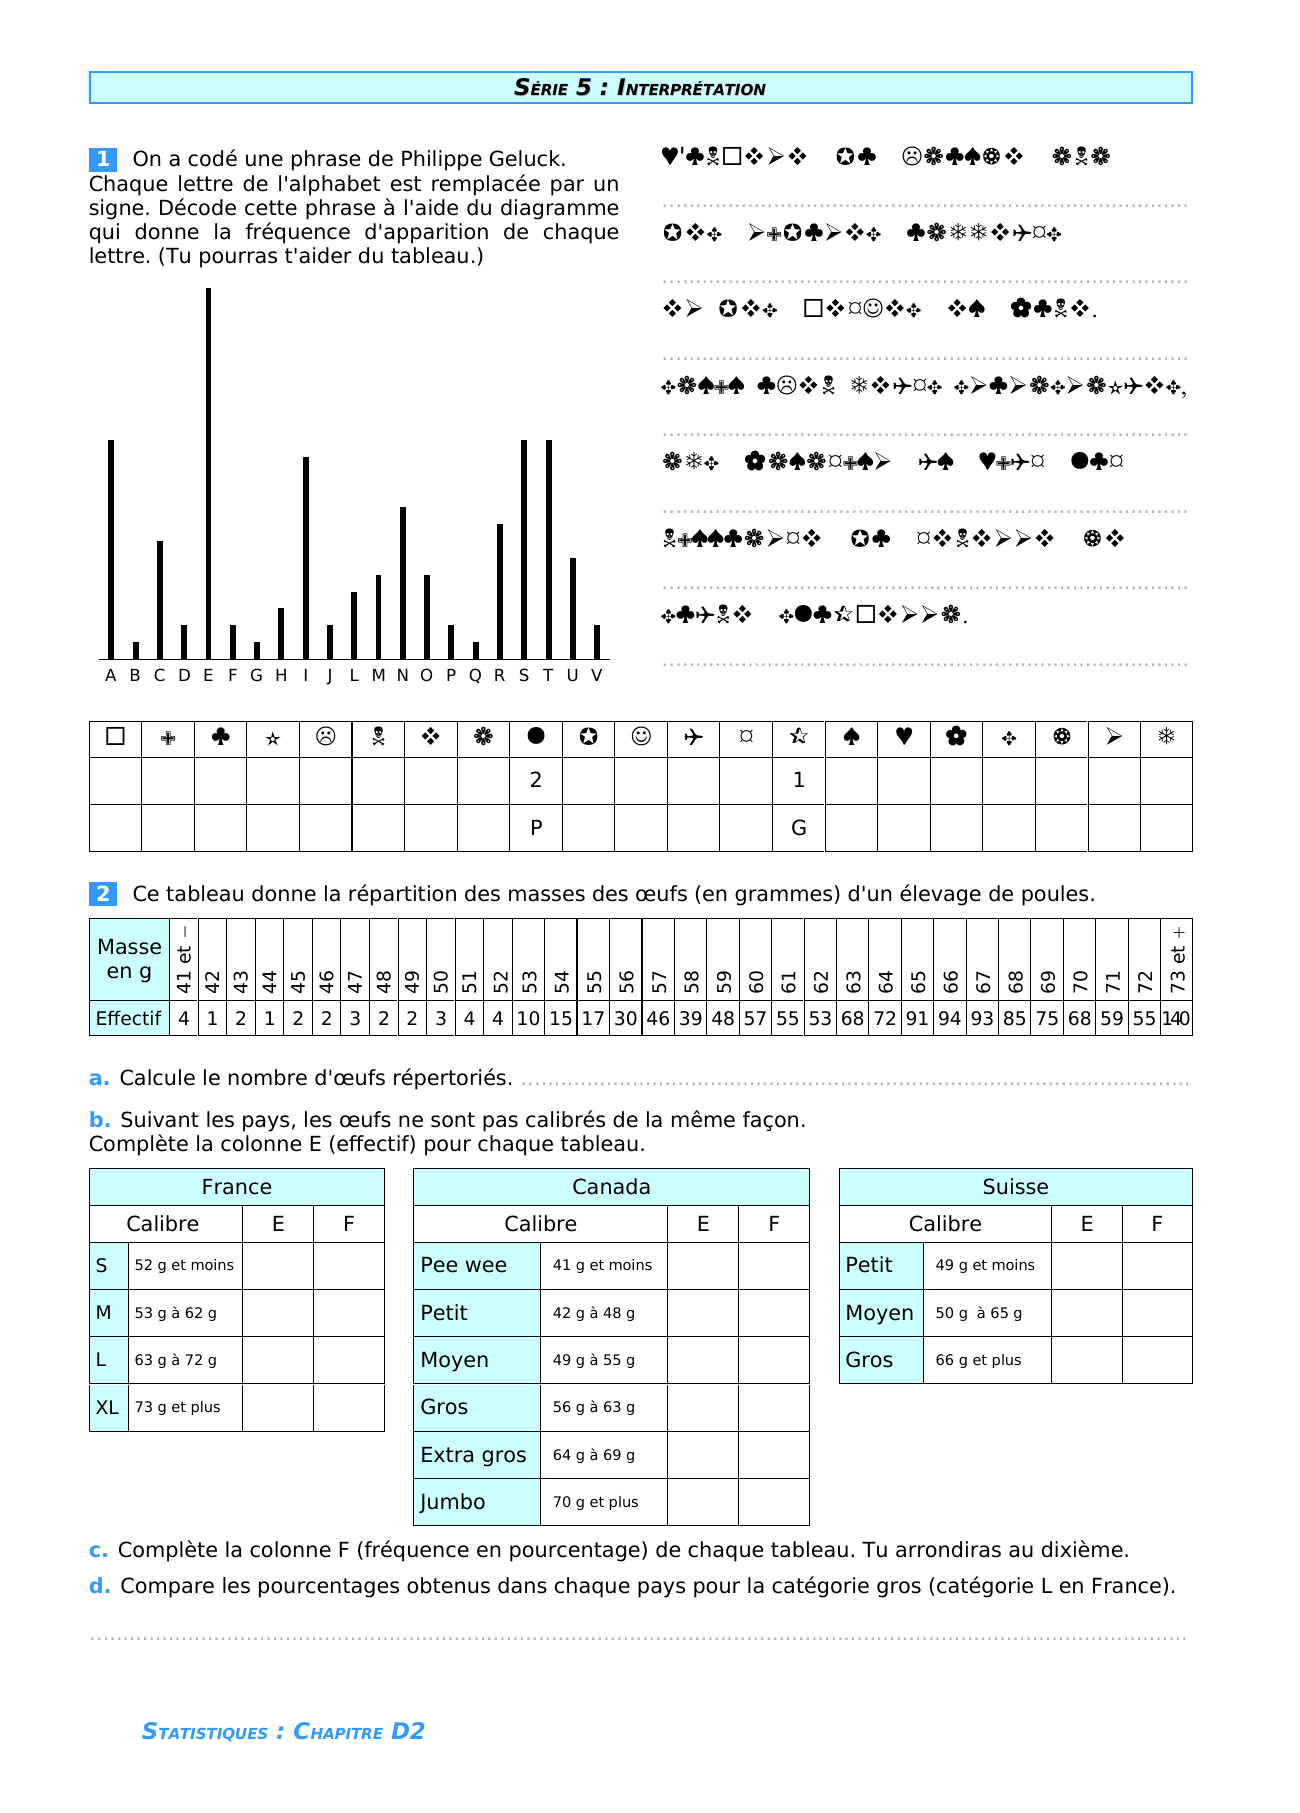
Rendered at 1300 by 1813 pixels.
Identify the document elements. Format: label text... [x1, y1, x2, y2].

table_header  [247, 722, 299, 757]
table_header  [90, 722, 141, 757]
table_header 59 [707, 919, 739, 1000]
table_cell 2 [313, 1001, 340, 1035]
table_cell [405, 758, 457, 804]
table_cell [668, 1385, 738, 1431]
table_cell [1036, 805, 1087, 851]
table_cell E [1052, 1206, 1122, 1242]
table_header  [668, 722, 719, 757]
table_cell E [243, 1206, 313, 1242]
table_cell 57 [740, 1001, 771, 1035]
table_header 73 et  [1161, 919, 1192, 1000]
table_cell Moyen [840, 1290, 923, 1336]
table_header  [1141, 722, 1192, 757]
table_cell Extra gros [414, 1432, 540, 1478]
table_cell [923, 1385, 1051, 1432]
table_cell [720, 805, 772, 851]
table_cell 63 g à 72 g [129, 1337, 242, 1383]
table_cell [810, 1432, 838, 1479]
table_cell [1123, 1337, 1192, 1383]
table_cell [1118, 1479, 1193, 1526]
table_cell [668, 758, 719, 804]
table_cell 1 [199, 1001, 226, 1035]
table_header  [1036, 722, 1087, 757]
table_header France [90, 1169, 384, 1205]
table_header 63 [837, 919, 868, 1000]
table_header 64 [869, 919, 901, 1000]
table_header 47 [341, 919, 369, 1000]
table_cell 15 [545, 1001, 576, 1035]
table_cell S [90, 1243, 128, 1289]
table_cell [195, 805, 246, 851]
table_cell 42 g à 48 g [541, 1290, 667, 1336]
table_cell 49 g à 55 g [541, 1337, 667, 1383]
table_cell 85 [999, 1001, 1030, 1035]
table_cell [195, 758, 246, 804]
table_header  [563, 722, 614, 757]
table_cell 17 [578, 1001, 609, 1035]
table_cell 59 [1096, 1001, 1128, 1035]
table_cell 55 [1129, 1001, 1160, 1035]
table_cell [385, 1385, 413, 1432]
table_cell 2 [370, 1001, 397, 1035]
table_cell [142, 758, 194, 804]
table_cell G [773, 805, 824, 851]
table_cell [385, 1337, 413, 1384]
table_header  [720, 722, 772, 757]
table_cell 68 [837, 1001, 868, 1035]
table_header 57 [643, 919, 674, 1000]
table_cell [243, 1385, 313, 1431]
table_cell 48 [707, 1001, 739, 1035]
table_cell [385, 1206, 413, 1243]
table_cell [90, 758, 141, 804]
table_cell 3 [341, 1001, 369, 1035]
table_cell [247, 758, 299, 804]
table_cell [839, 1479, 1029, 1526]
table_cell [314, 1337, 384, 1383]
table_cell 50 g à 65 g [924, 1290, 1051, 1336]
table_cell F [314, 1206, 384, 1242]
table_cell [242, 1479, 313, 1526]
table_cell [243, 1243, 313, 1289]
table_cell [300, 758, 351, 804]
table_cell [385, 1290, 413, 1337]
table_cell Calibre [90, 1206, 242, 1242]
table_cell [810, 1206, 838, 1243]
table_cell [839, 1385, 923, 1432]
table_cell [931, 805, 982, 851]
table_cell [668, 1432, 738, 1478]
table_cell [1141, 758, 1192, 804]
table_header 51 [456, 919, 483, 1000]
table_cell 2 [510, 758, 562, 804]
table_cell [385, 1243, 413, 1290]
table_cell [878, 805, 930, 851]
table_cell Jumbo [414, 1479, 540, 1525]
table_cell Gros [414, 1385, 540, 1431]
table_cell [405, 805, 457, 851]
table_cell [314, 1243, 384, 1289]
table_cell 94 [934, 1001, 966, 1035]
table_cell [243, 1337, 313, 1383]
table_header  [983, 722, 1035, 757]
table_cell 53 [805, 1001, 836, 1035]
table_cell [810, 1337, 838, 1384]
table_header Suisse [840, 1169, 1192, 1205]
list Compare les pourcentages obtenus dans chaque pays pour la catégorie gros (catégorie L en France). [88, 1574, 1193, 1598]
table_cell [314, 1385, 384, 1431]
table_cell 4 [170, 1001, 197, 1035]
table_cell 2 [284, 1001, 312, 1035]
table_header 65 [902, 919, 933, 1000]
table_cell Petit [840, 1243, 923, 1289]
table_cell [668, 1243, 738, 1289]
table_cell 53 g à 62 g [129, 1290, 242, 1336]
table_cell [878, 758, 930, 804]
table_header 61 [772, 919, 803, 1000]
table_cell [142, 805, 194, 851]
table_header On a codé une phrase de Philippe Geluck. Chaque lettre de l'alphabet est remplacée par un signe. Décode cette phrase à l'aide du diagramme qui donne la fréquence d'apparition de chaque lettre. (Tu pourras t'aider du tableau.) [89, 148, 641, 694]
table_cell [668, 1337, 738, 1383]
table_header 67 [967, 919, 998, 1000]
list Complète la colonne F (fréquence en pourcentage) de chaque tableau. Tu arrondiras au dixième. [88, 1538, 1193, 1562]
table_header  [142, 722, 194, 757]
table_header 41 et − [170, 919, 197, 1000]
table_cell [89, 1479, 128, 1526]
table_header 49 [399, 919, 426, 1000]
table_cell [1051, 1385, 1193, 1432]
table_header  [826, 722, 877, 757]
table_header 52 [484, 919, 512, 1000]
table_cell XL [90, 1385, 128, 1431]
table_header 71 [1096, 919, 1128, 1000]
table_cell 64 g à 69 g [541, 1432, 667, 1478]
table_header  [1089, 722, 1140, 757]
table_cell 2 [227, 1001, 255, 1035]
table_header 66 [934, 919, 966, 1000]
table_header 53 [513, 919, 544, 1000]
table_cell [720, 758, 772, 804]
table_header  [510, 722, 562, 757]
table_cell 52 g et moins [129, 1243, 242, 1289]
table_cell 68 [1064, 1001, 1095, 1035]
table_cell [1052, 1290, 1122, 1336]
table_cell 91 [902, 1001, 933, 1035]
table_cell 72 [869, 1001, 901, 1035]
table_header '    …..............................................................................    …..............................................................................     . …..............................................................................    , …..............................................................................      …..............................................................................     …..............................................................................  . ….............................................................................. [641, 148, 1193, 694]
table_cell [384, 1479, 413, 1526]
table_cell Calibre [840, 1206, 1051, 1242]
table_header  [931, 722, 982, 757]
table_cell [839, 1432, 1029, 1479]
table_cell [1089, 758, 1140, 804]
table_cell Petit [414, 1290, 540, 1336]
table_header 46 [313, 919, 340, 1000]
table_cell [983, 758, 1035, 804]
table_header 58 [675, 919, 706, 1000]
table_header 44 [256, 919, 283, 1000]
table_cell [739, 1337, 809, 1383]
table_header 56 [610, 919, 641, 1000]
list Calcule le nombre d'œufs répertoriés. ….................................................................................................... [88, 1066, 1193, 1090]
table_header 68 [999, 919, 1030, 1000]
table_cell [668, 805, 719, 851]
table_cell [810, 1479, 838, 1526]
table_header 54 [545, 919, 576, 1000]
table_cell [1052, 1243, 1122, 1289]
table_cell [314, 1290, 384, 1336]
table_cell Moyen [414, 1337, 540, 1383]
table_cell 4 [484, 1001, 512, 1035]
table_header  [405, 722, 457, 757]
table_cell 46 [643, 1001, 674, 1035]
table_header  [773, 722, 824, 757]
table_cell [810, 1290, 838, 1337]
table_cell [983, 805, 1035, 851]
table_cell 1 [773, 758, 824, 804]
table_cell [89, 1432, 128, 1479]
table_header Masse en g [90, 919, 169, 1000]
table_cell 73 g et plus [129, 1385, 242, 1431]
table_cell 10 [513, 1001, 544, 1035]
table_cell [668, 1290, 738, 1336]
table_cell Gros [840, 1337, 923, 1383]
table_cell 93 [967, 1001, 998, 1035]
table_cell [739, 1290, 809, 1336]
table_header  [195, 722, 246, 757]
table_cell 140 [1161, 1001, 1192, 1035]
table_cell 41 g et moins [541, 1243, 667, 1289]
table_cell [458, 758, 509, 804]
table_cell [1089, 805, 1140, 851]
table_cell [1029, 1432, 1118, 1479]
table_cell [1123, 1290, 1192, 1336]
table_header  [353, 722, 404, 757]
table_cell 49 g et moins [924, 1243, 1051, 1289]
table_cell M [90, 1290, 128, 1336]
table_cell [810, 1243, 838, 1290]
table_header 48 [370, 919, 397, 1000]
table_cell [1036, 758, 1087, 804]
table_cell 39 [675, 1001, 706, 1035]
table_header 55 [578, 919, 609, 1000]
list Suivant les pays, les œufs ne sont pas calibrés de la même façon. Complète la colonne E (effectif) pour chaque tableau. [88, 1108, 1193, 1156]
list …...................................................................................................................................................................... [88, 1598, 1193, 1646]
table_cell 4 [456, 1001, 483, 1035]
table_cell [1123, 1243, 1192, 1289]
table_cell [826, 805, 877, 851]
list Ce tableau donne la répartition des masses des œufs (en grammes) d'un élevage de poules. [117, 882, 1193, 906]
table_cell 75 [1031, 1001, 1063, 1035]
table_cell [739, 1243, 809, 1289]
table_cell [353, 805, 404, 851]
table_cell [615, 758, 667, 804]
table_cell 70 g et plus [541, 1479, 667, 1525]
table_cell [931, 758, 982, 804]
table_header 43 [227, 919, 255, 1000]
table_cell 30 [610, 1001, 641, 1035]
table_cell Calibre [414, 1206, 667, 1242]
table_header 72 [1129, 919, 1160, 1000]
table_header  [300, 722, 351, 757]
table_cell [313, 1432, 384, 1479]
table_cell [1052, 1337, 1122, 1383]
table_cell [128, 1432, 242, 1479]
table_header  [458, 722, 509, 757]
table_cell Effectif [90, 1001, 169, 1035]
table_header  [878, 722, 930, 757]
table_cell 55 [772, 1001, 803, 1035]
table_cell F [1123, 1206, 1192, 1242]
table_cell [242, 1432, 313, 1479]
table_header  [615, 722, 667, 757]
table_cell [739, 1479, 809, 1525]
table_cell [128, 1479, 242, 1526]
table_cell [1141, 805, 1192, 851]
table_cell [563, 758, 614, 804]
table_cell [458, 805, 509, 851]
table_header Canada [414, 1169, 809, 1205]
table_cell [826, 758, 877, 804]
table_header 42 [199, 919, 226, 1000]
table_cell P [510, 805, 562, 851]
table_cell [90, 805, 141, 851]
table_cell [1029, 1479, 1118, 1526]
table_cell [615, 805, 667, 851]
table_cell 66 g et plus [924, 1337, 1051, 1383]
table_cell [810, 1385, 838, 1432]
table_cell L [90, 1337, 128, 1383]
table_cell [353, 758, 404, 804]
table_cell [739, 1385, 809, 1431]
table_cell [1118, 1432, 1193, 1479]
table_header 69 [1031, 919, 1063, 1000]
table_header 60 [740, 919, 771, 1000]
table_header [810, 1168, 838, 1206]
table_header [385, 1168, 413, 1206]
table_cell F [739, 1206, 809, 1242]
table_cell [300, 805, 351, 851]
table_cell [739, 1432, 809, 1478]
table_header 70 [1064, 919, 1095, 1000]
table_cell 2 [399, 1001, 426, 1035]
table_cell [313, 1479, 384, 1526]
table_cell [243, 1290, 313, 1336]
table_cell E [668, 1206, 738, 1242]
table_cell 56 g à 63 g [541, 1385, 667, 1431]
table_cell [668, 1479, 738, 1525]
table_cell [563, 805, 614, 851]
table_cell [247, 805, 299, 851]
table_header 45 [284, 919, 312, 1000]
table_cell Pee wee [414, 1243, 540, 1289]
table_cell [384, 1432, 413, 1479]
table_cell 1 [256, 1001, 283, 1035]
table_header 50 [427, 919, 454, 1000]
table_cell 3 [427, 1001, 454, 1035]
table_header 62 [805, 919, 836, 1000]
